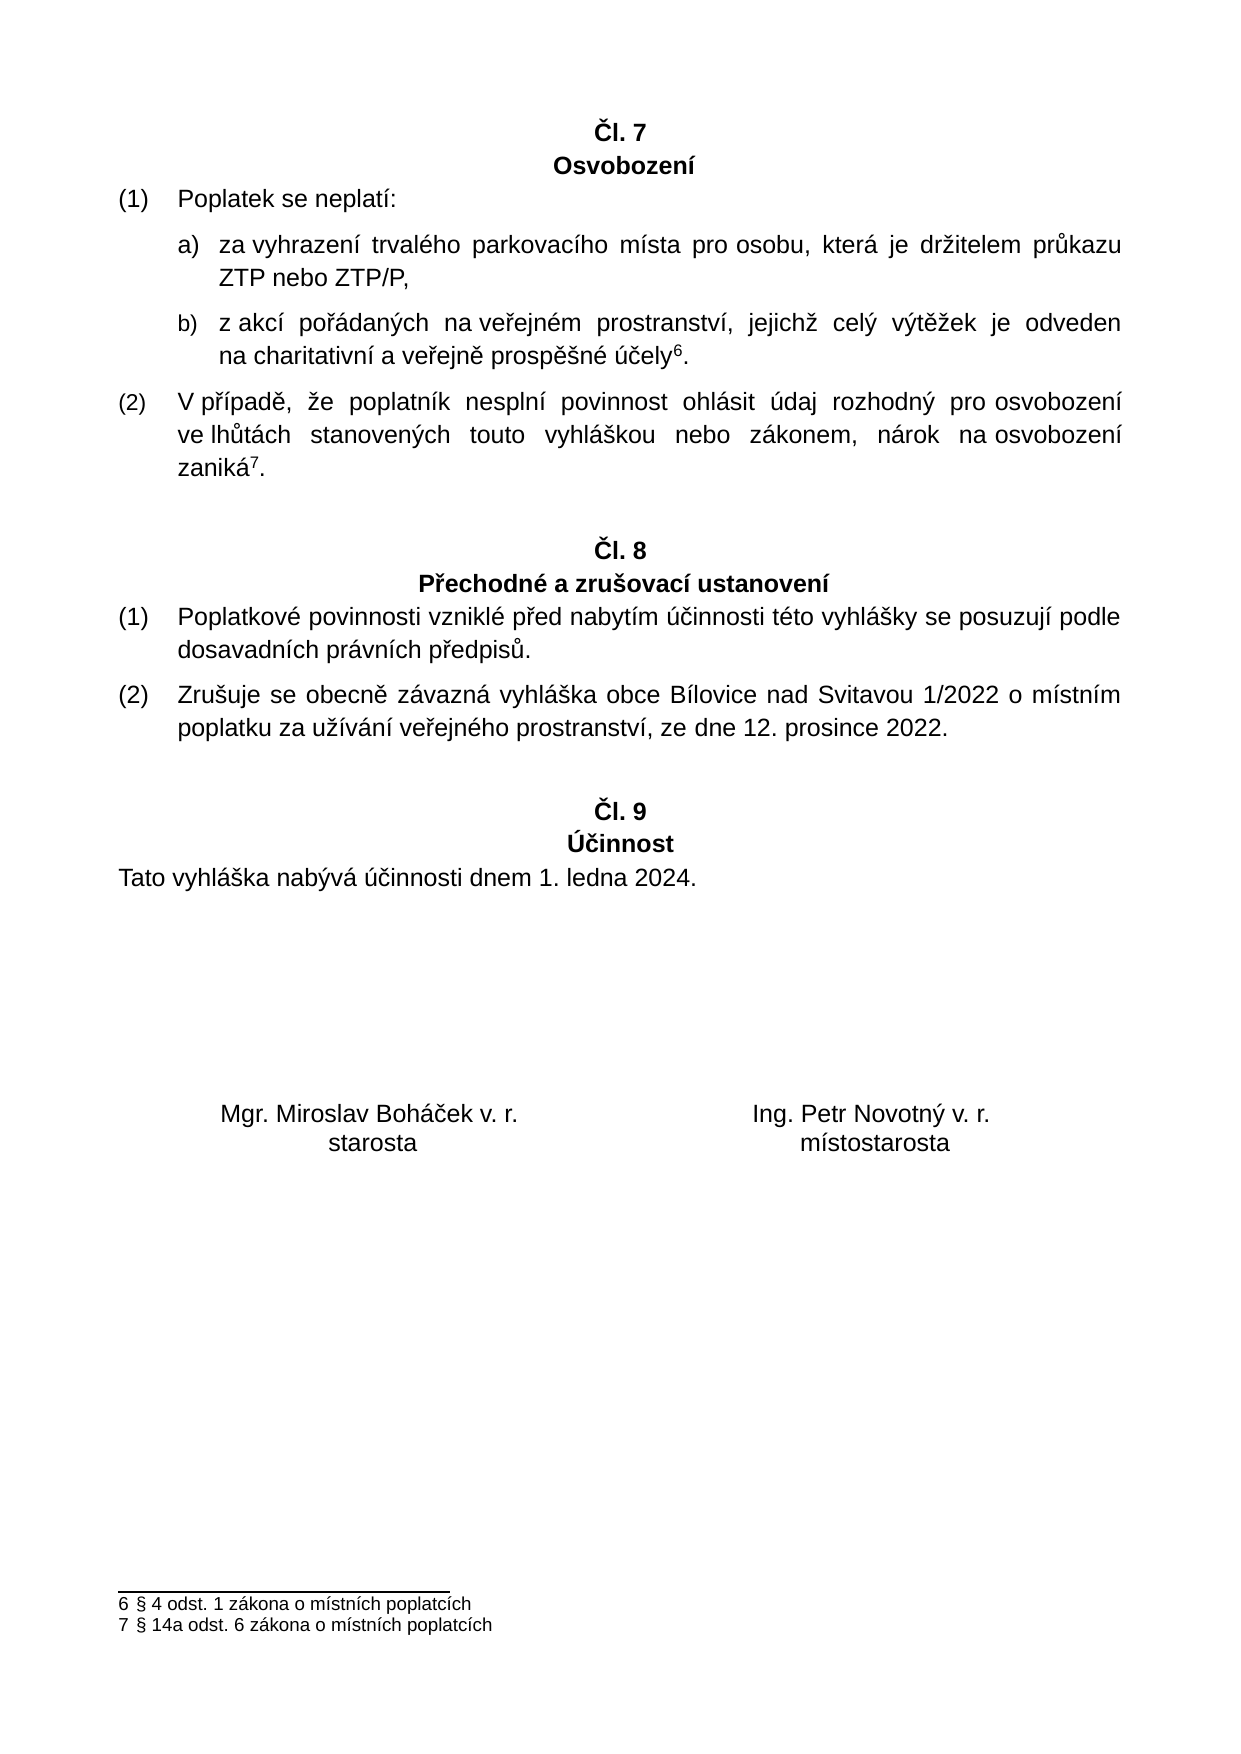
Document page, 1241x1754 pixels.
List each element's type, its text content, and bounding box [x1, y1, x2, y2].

table_header Mgr. Miroslav Boháček v. r. starosta [118, 1045, 620, 1163]
list Poplatek se neplatí: [118, 184, 1122, 213]
list Poplatkové povinnosti vzniklé před nabytím účinnosti této vyhlášky se posuzují podle dosavadních právních předpisů. [118, 602, 1122, 664]
table_header Ing. Petr Novotný v. r. místostarosta [620, 1045, 1122, 1163]
list za vyhrazení trvalého parkovacího místa pro osobu, která je držitelem průkazu ZTP nebo ZTP/P, [177, 230, 1122, 291]
list z akcí pořádaných na veřejném prostranství, jejichž celý výtěžek je odveden na charitativní a veřejně prospěšné účely. [177, 308, 1122, 370]
subtitle Čl. 8 Přechodné a zrušovací ustanovení [118, 536, 1122, 598]
subtitle Čl. 7 Osvobození [118, 118, 1122, 180]
list § 4 odst. 1 zákona o místních poplatcích [118, 1592, 1122, 1614]
list § 14a odst. 6 zákona o místních poplatcích [118, 1614, 1122, 1635]
text Tato vyhláška nabývá účinnosti dnem 1. ledna 2024. [118, 862, 1122, 891]
list Zrušuje se obecně závazná vyhláška obce Bílovice nad Svitavou 1/2022 o místním poplatku za užívání veřejného prostranství, ze dne 12. prosince 2022. [118, 680, 1122, 742]
list V případě, že poplatník nesplní povinnost ohlásit údaj rozhodný pro osvobození ve lhůtách stanovených touto vyhláškou nebo zákonem, nárok na osvobození zaniká. [118, 387, 1122, 482]
table_cell [118, 1163, 620, 1281]
table_cell [620, 1163, 1122, 1281]
subtitle Čl. 9 Účinnost [118, 796, 1122, 858]
